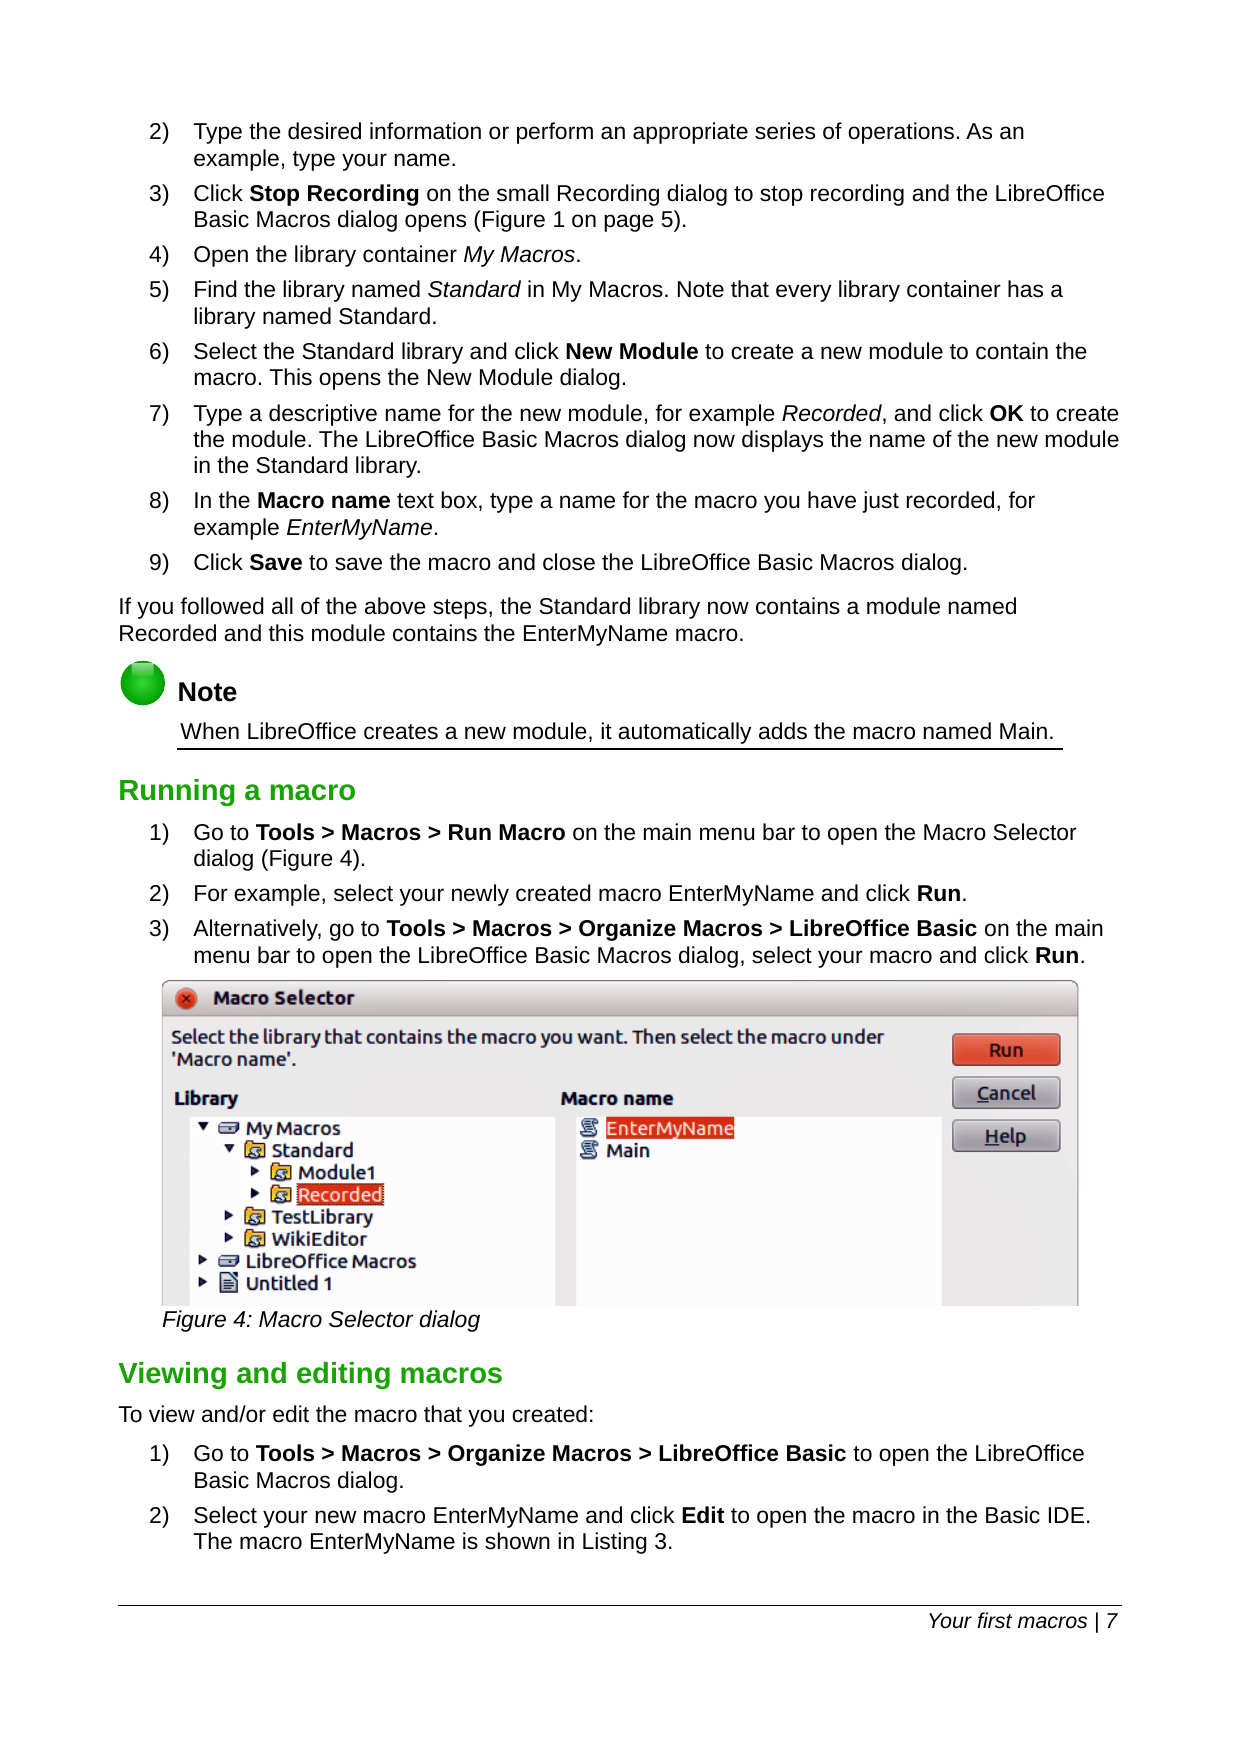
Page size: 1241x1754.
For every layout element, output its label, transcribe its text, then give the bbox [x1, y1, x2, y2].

text When LibreOffice creates a new module, it automatically adds the macro named Main. [177, 715, 1063, 748]
list Type a descriptive name for the new module, for example Recorded, and click OK to create the module. The LibreOffice Basic Macros dialog now displays the name of the new module in the Standard library. [169, 399, 1122, 479]
list Find the library named Standard in My Macros. Note that every library container has a library named Standard. [169, 276, 1122, 329]
list Type the desired information or perform an appropriate series of operations. As an example, type your name. [169, 118, 1122, 171]
subtitle Running a macro [118, 773, 1122, 807]
list Click Stop Recording on the small Recording dialog to stop recording and the LibreOffice Basic Macros dialog opens (Figure 1 on page 5). [169, 180, 1122, 232]
subtitle Note [118, 658, 1122, 708]
list To view and/or edit the macro that you created: [118, 1401, 1122, 1428]
list Select your new macro EnterMyName and click Edit to open the macro in the Basic IDE. The macro EnterMyName is shown in Listing 3. [169, 1502, 1122, 1554]
list Alternatively, go to Tools > Macros > Organize Macros > LibreOffice Basic on the main menu bar to open the LibreOffice Basic Macros dialog, select your macro and click Run. [169, 915, 1122, 968]
list Go to Tools > Macros > Run Macro on the main menu bar to open the Macro Selector dialog (Figure 4). [169, 819, 1122, 871]
list For example, select your newly created macro EnterMyName and click Run. [169, 880, 1122, 907]
list Click Save to save the macro and close the LibreOffice Basic Macros dialog. [169, 549, 1122, 575]
text If you followed all of the above steps, the Standard library now contains a module named Recorded and this module contains the EnterMyName macro. [118, 593, 1122, 646]
text Figure 4: Macro Selector dialog [162, 1306, 1078, 1332]
subtitle Viewing and editing macros [118, 1356, 1122, 1389]
list Go to Tools > Macros > Organize Macros > LibreOffice Basic to open the LibreOffice Basic Macros dialog. [169, 1440, 1122, 1493]
list Select the Standard library and click New Module to create a new module to contain the macro. This opens the New Module dialog. [169, 338, 1122, 391]
list Open the library container My Macros. [169, 241, 1122, 268]
picture [161, 980, 1079, 1306]
list In the Macro name text box, type a name for the macro you have just recorded, for example EnterMyName. [169, 487, 1122, 540]
